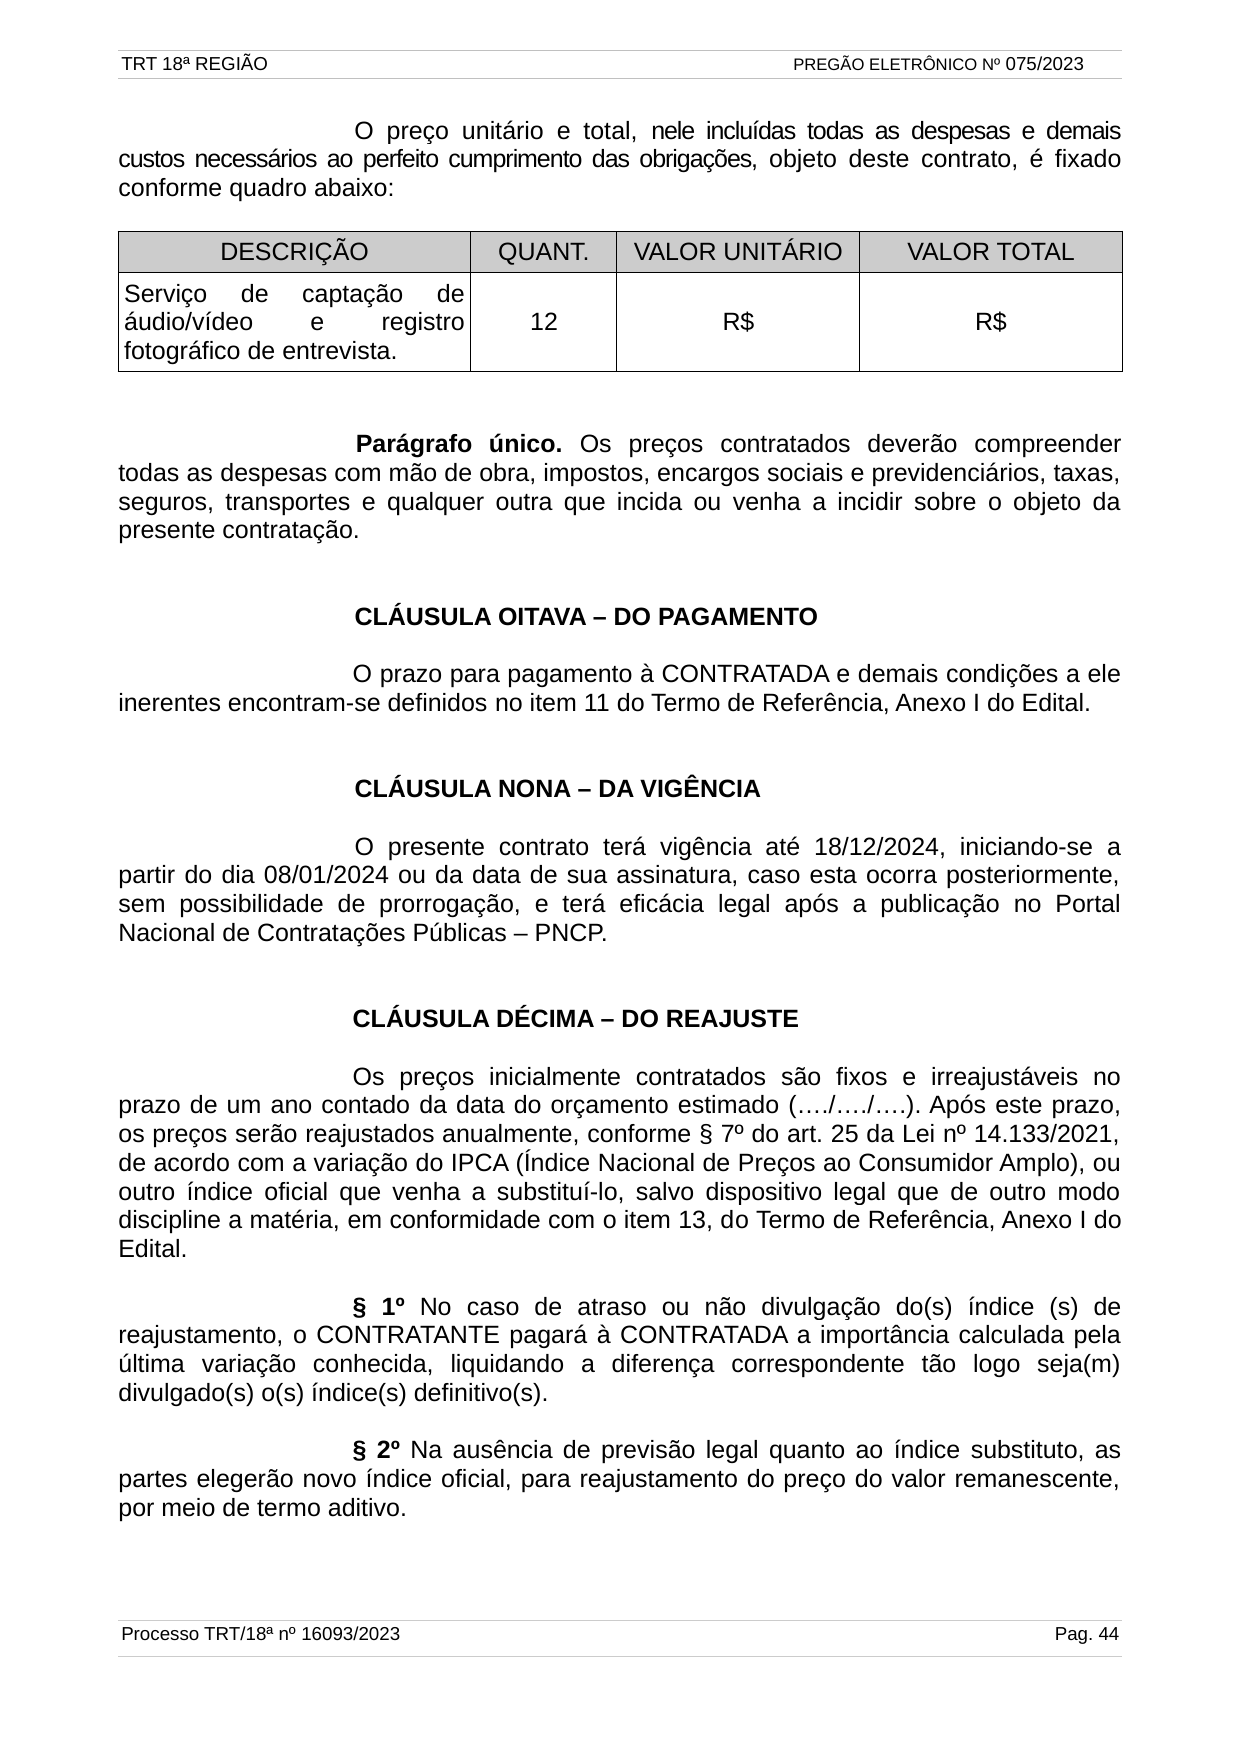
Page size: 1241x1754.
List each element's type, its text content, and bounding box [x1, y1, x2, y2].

table_cell R$ [617, 273, 859, 371]
text O preço unitário e total, nele incluídas todas as despesas e demais custos necessários ao perfeito cumprimento das obrigações, objeto deste contrato, é fixado conforme quadro abaixo: [118, 116, 1122, 202]
text § 2º Na ausência de previsão legal quanto ao índice substituto, as partes elegerão novo índice oficial, para reajustamento do preço do valor remanescente, por meio de termo aditivo. [118, 1435, 1122, 1522]
table_cell R$ [860, 273, 1122, 371]
text CLÁUSULA NONA – DA VIGÊNCIA [118, 774, 1122, 803]
text O presente contrato terá vigência até 18/12/2024, iniciando-se a partir do dia 08/01/2024 ou da data de sua assinatura, caso esta ocorra posteriormente, sem possibilidade de prorrogação, e terá eficácia legal após a publicação no Portal Nacional de Contratações Públicas – PNCP. [118, 832, 1122, 947]
text § 1º No caso de atraso ou não divulgação do(s) índice (s) de reajustamento, o CONTRATANTE pagará à CONTRATADA a importância calculada pela última variação conhecida, liquidando a diferença correspondente tão logo seja(m) divulgado(s) o(s) índice(s) definitivo(s). [118, 1292, 1122, 1407]
table_header VALOR TOTAL [860, 232, 1122, 272]
table_cell Serviço de captação de áudio/vídeo e registro fotográfico de entrevista. [119, 273, 470, 371]
table_header QUANT. [471, 232, 616, 272]
text CLÁUSULA OITAVA – DO PAGAMENTO [118, 602, 1122, 630]
table_cell 12 [471, 273, 616, 371]
text O prazo para pagamento à CONTRATADA e demais condições a ele inerentes encontram-se definidos no item 11 do Termo de Referência, Anexo I do Edital. [118, 659, 1122, 717]
text Parágrafo único. Os preços contratados deverão compreender todas as despesas com mão de obra, impostos, encargos sociais e previdenciários, taxas, seguros, transportes e qualquer outra que incida ou venha a incidir sobre o objeto da presente contratação. [118, 429, 1122, 544]
text Os preços inicialmente contratados são fixos e irreajustáveis no prazo de um ano contado da data do orçamento estimado (…./…./….). Após este prazo, os preços serão reajustados anualmente, conforme § 7º do art. 25 da Lei nº 14.133/2021, de acordo com a variação do IPCA (Índice Nacional de Preços ao Consumidor Amplo), ou outro índice oficial que venha a substituí-lo, salvo dispositivo legal que de outro modo discipline a matéria, em conformidade com o item 13, do Termo de Referência, Anexo I do Edital. [118, 1062, 1122, 1263]
text CLÁUSULA DÉCIMA – DO REAJUSTE [118, 1004, 1122, 1033]
table_header VALOR UNITÁRIO [617, 232, 859, 272]
table_header DESCRIÇÃO [119, 232, 470, 272]
